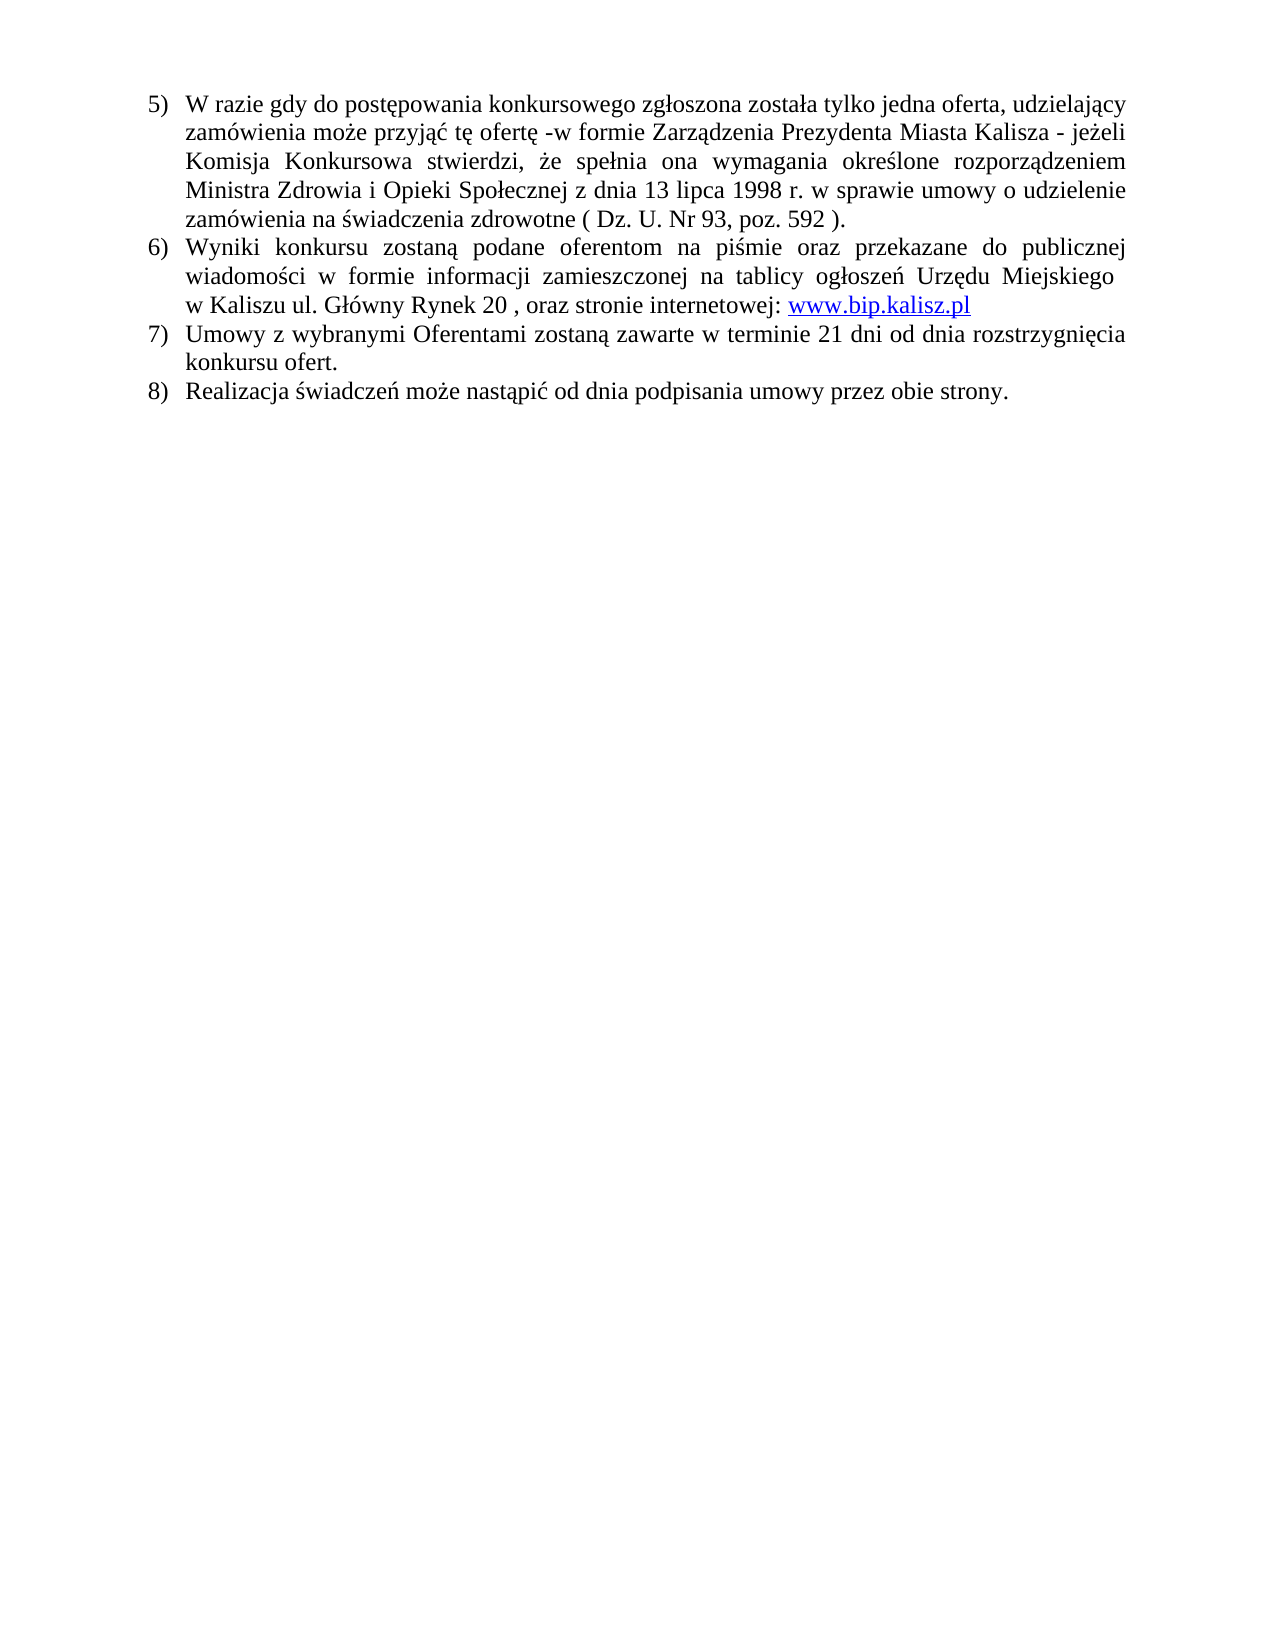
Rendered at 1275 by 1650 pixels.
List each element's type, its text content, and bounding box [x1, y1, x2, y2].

list Umowy z wybranymi Oferentami zostaną zawarte w terminie 21 dni od dnia rozstrzygnięcia konkursu ofert. [148, 319, 1127, 376]
list Realizacja świadczeń może nastąpić od dnia podpisania umowy przez obie strony. [148, 376, 1127, 405]
list W razie gdy do postępowania konkursowego zgłoszona została tylko jedna oferta, udzielający zamówienia może przyjąć tę ofertę -w formie Zarządzenia Prezydenta Miasta Kalisza - jeżeli Komisja Konkursowa stwierdzi, że spełnia ona wymagania określone rozporządzeniem Ministra Zdrowia i Opieki Społecznej z dnia 13 lipca 1998 r. w sprawie umowy o udzielenie zamówienia na świadczenia zdrowotne ( Dz. U. Nr 93, poz. 592 ). [148, 89, 1127, 232]
list Wyniki konkursu zostaną podane oferentom na piśmie oraz przekazane do publicznej wiadomości w formie informacji zamieszczonej na tablicy ogłoszeń Urzędu Miejskiego w Kaliszu ul. Główny Rynek 20 , oraz stronie internetowej: www.bip.kalisz.pl [148, 232, 1127, 319]
